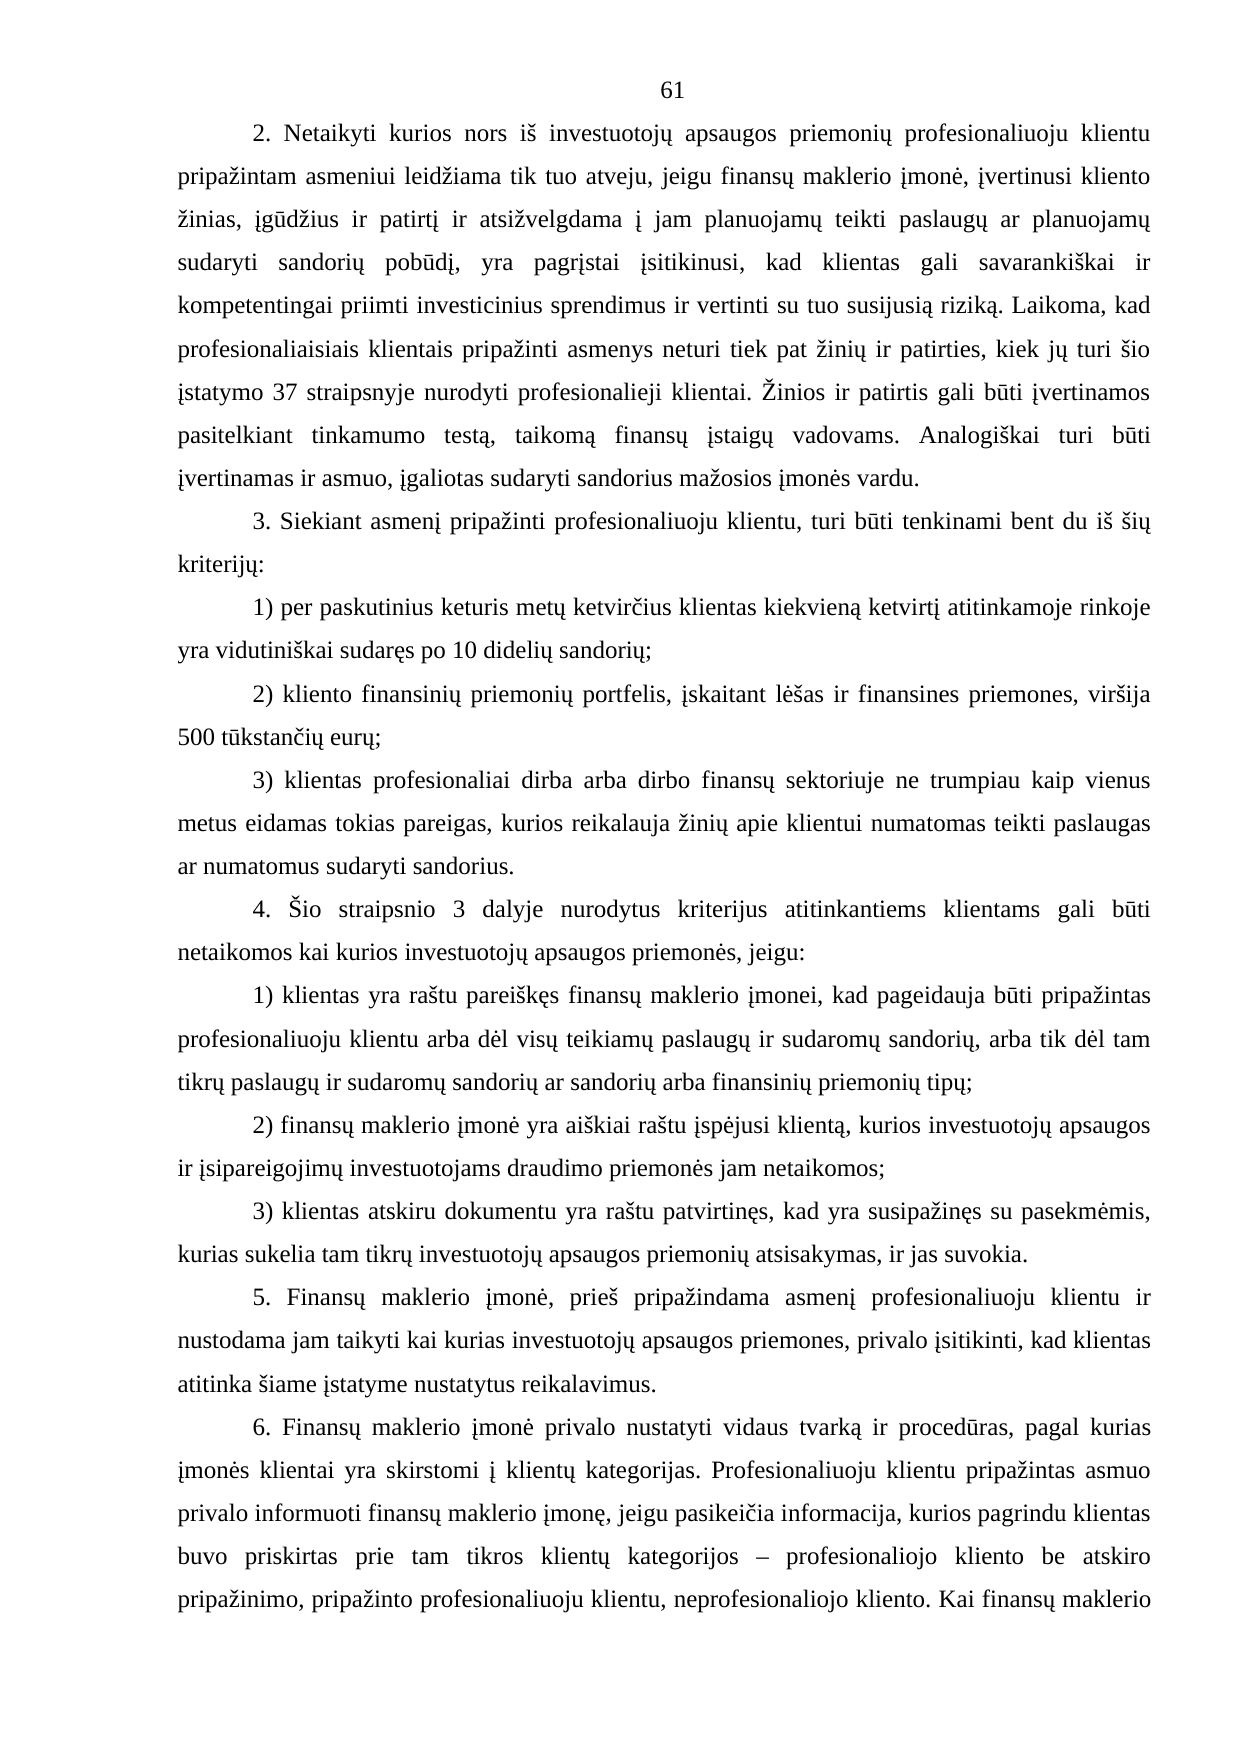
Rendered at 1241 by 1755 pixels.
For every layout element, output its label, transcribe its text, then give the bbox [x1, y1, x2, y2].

text 2) finansų maklerio įmonė yra aiškiai raštu įspėjusi klientą, kurios investuotojų apsaugos ir įsipareigojimų investuotojams draudimo priemonės jam netaikomos; [177, 1110, 1152, 1182]
text 1) per paskutinius keturis metų ketvirčius klientas kiekvieną ketvirtį atitinkamoje rinkoje yra vidutiniškai sudaręs po 10 didelių sandorių; [177, 592, 1152, 664]
text 1) klientas yra raštu pareiškęs finansų maklerio įmonei, kad pageidauja būti pripažintas profesionaliuoju klientu arba dėl visų teikiamų paslaugų ir sudaromų sandorių, arba tik dėl tam tikrų paslaugų ir sudaromų sandorių ar sandorių arba finansinių priemonių tipų; [177, 981, 1152, 1096]
text 3. Siekiant asmenį pripažinti profesionaliuoju klientu, turi būti tenkinami bent du iš šių kriterijų: [177, 506, 1152, 578]
text 2. Netaikyti kurios nors iš investuotojų apsaugos priemonių profesionaliuoju klientu pripažintam asmeniui leidžiama tik tuo atveju, jeigu finansų maklerio įmonė, įvertinusi kliento žinias, įgūdžius ir patirtį ir atsižvelgdama į jam planuojamų teikti paslaugų ar planuojamų sudaryti sandorių pobūdį, yra pagrįstai įsitikinusi, kad klientas gali savarankiškai ir kompetentingai priimti investicinius sprendimus ir vertinti su tuo susijusią riziką. Laikoma, kad profesionaliaisiais klientais pripažinti asmenys neturi tiek pat žinių ir patirties, kiek jų turi šio įstatymo 37 straipsnyje nurodyti profesionalieji klientai. Žinios ir patirtis gali būti įvertinamos pasitelkiant tinkamumo testą, taikomą finansų įstaigų vadovams. Analogiškai turi būti įvertinamas ir asmuo, įgaliotas sudaryti sandorius mažosios įmonės vardu. [177, 118, 1152, 492]
text 5. Finansų maklerio įmonė, prieš pripažindama asmenį profesionaliuoju klientu ir nustodama jam taikyti kai kurias investuotojų apsaugos priemones, privalo įsitikinti, kad klientas atitinka šiame įstatyme nustatytus reikalavimus. [177, 1282, 1152, 1397]
text 3) klientas profesionaliai dirba arba dirbo finansų sektoriuje ne trumpiau kaip vienus metus eidamas tokias pareigas, kurios reikalauja žinių apie klientui numatomas teikti paslaugas ar numatomus sudaryti sandorius. [177, 765, 1152, 880]
text 4. Šio straipsnio 3 dalyje nurodytus kriterijus atitinkantiems klientams gali būti netaikomos kai kurios investuotojų apsaugos priemonės, jeigu: [177, 894, 1152, 966]
text 2) kliento finansinių priemonių portfelis, įskaitant lėšas ir finansines priemones, viršija 500 tūkstančių eurų; [177, 679, 1152, 751]
text 3) klientas atskiru dokumentu yra raštu patvirtinęs, kad yra susipažinęs su pasekmėmis, kurias sukelia tam tikrų investuotojų apsaugos priemonių atsisakymas, ir jas suvokia. [177, 1196, 1152, 1268]
text 6. Finansų maklerio įmonė privalo nustatyti vidaus tvarką ir procedūras, pagal kurias įmonės klientai yra skirstomi į klientų kategorijas. Profesionaliuoju klientu pripažintas asmuo privalo informuoti finansų maklerio įmonę, jeigu pasikeičia informacija, kurios pagrindu klientas buvo priskirtas prie tam tikros klientų kategorijos – profesionaliojo kliento be atskiro pripažinimo, pripažinto profesionaliuoju klientu, neprofesionaliojo kliento. Kai finansų maklerio [177, 1412, 1152, 1613]
